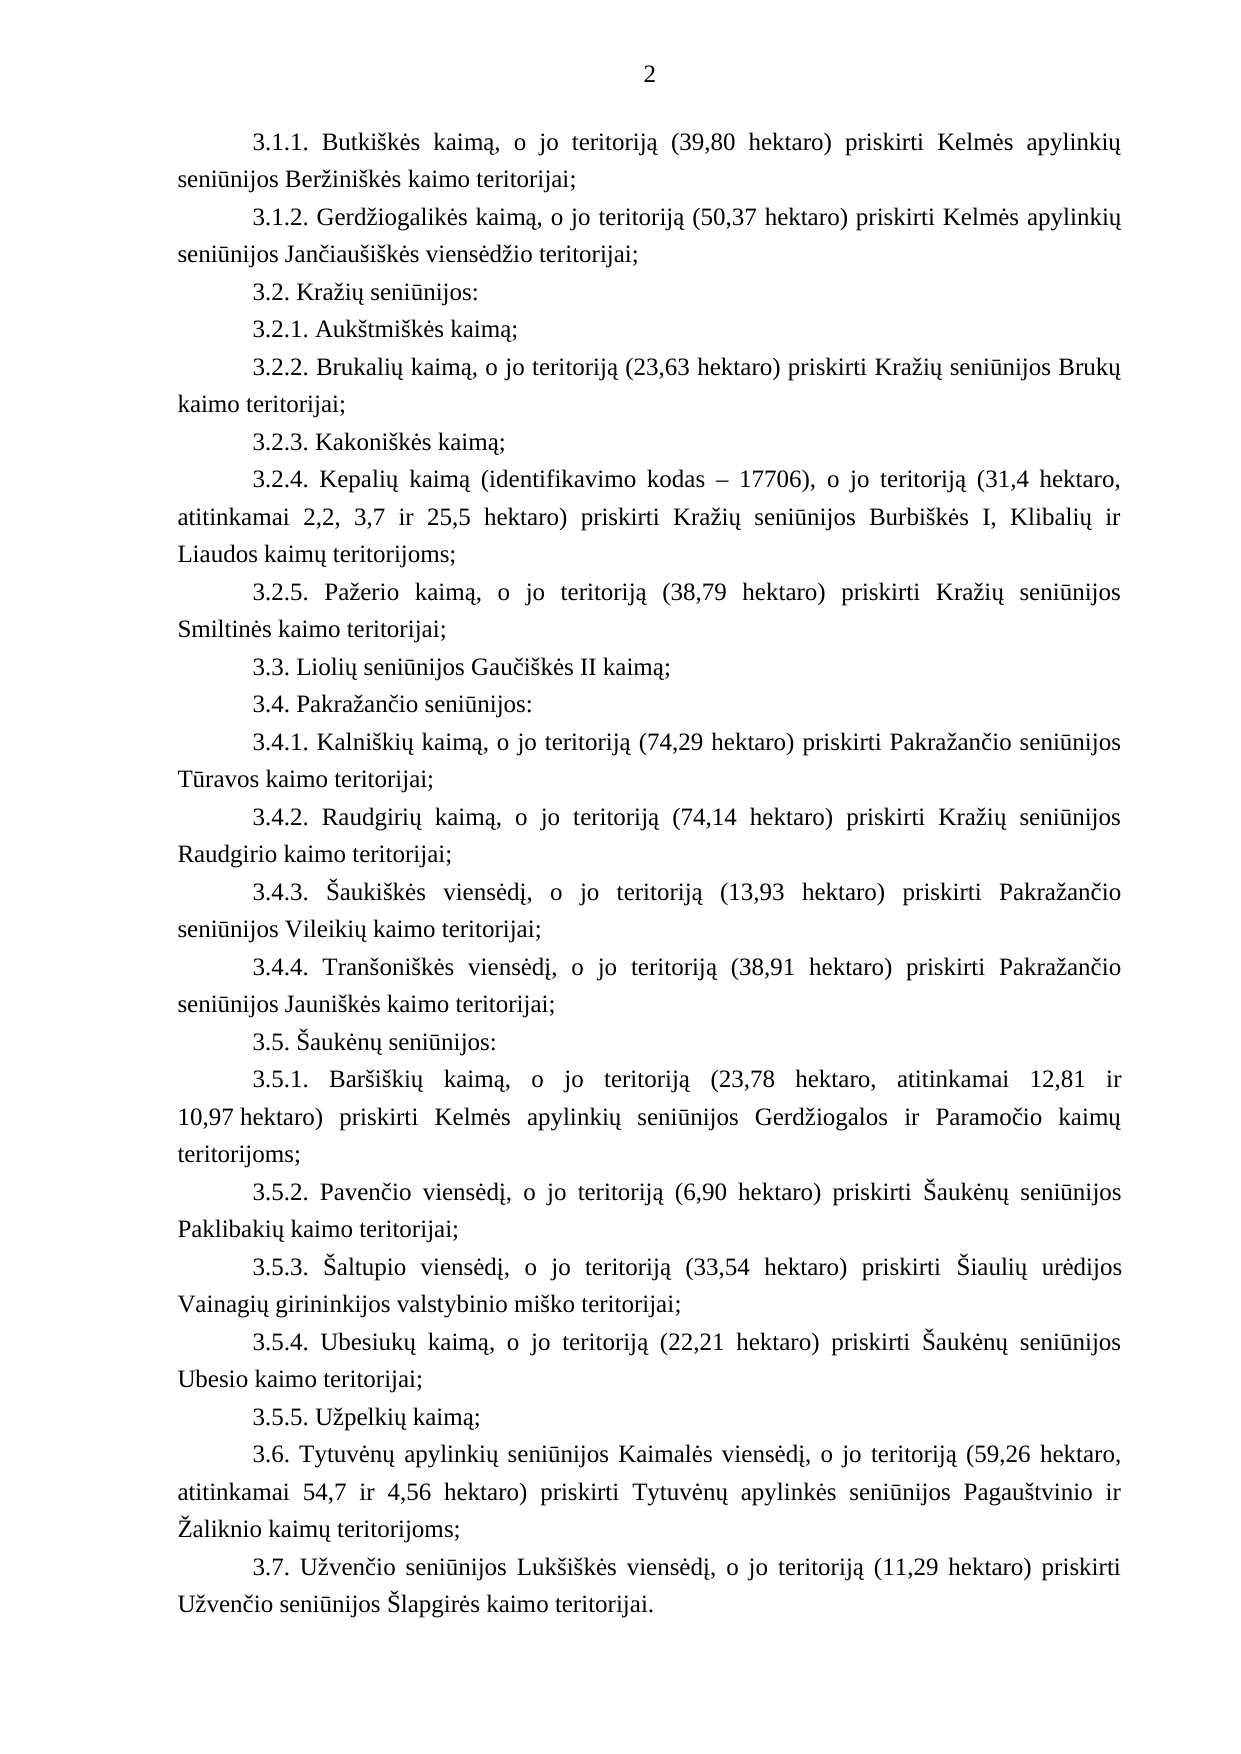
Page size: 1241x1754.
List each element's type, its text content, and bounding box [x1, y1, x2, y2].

text 3.6. Tytuvėnų apylinkių seniūnijos Kaimalės viensėdį, o jo teritoriją (59,26 hektaro, atitinkamai 54,7 ir 4,56 hektaro) priskirti Tytuvėnų apylinkės seniūnijos Pagauštvinio ir Žaliknio kaimų teritorijoms; [177, 1431, 1122, 1543]
text 3.5.3. Šaltupio viensėdį, o jo teritoriją (33,54 hektaro) priskirti Šiaulių urėdijos Vainagių girininkijos valstybinio miško teritorijai; [177, 1243, 1122, 1318]
text 3.4. Pakražančio seniūnijos: [177, 681, 1122, 718]
text 3.5.2. Pavenčio viensėdį, o jo teritoriją (6,90 hektaro) priskirti Šaukėnų seniūnijos Paklibakių kaimo teritorijai; [177, 1168, 1122, 1243]
text 3.2.5. Pažerio kaimą, o jo teritoriją (38,79 hektaro) priskirti Kražių seniūnijos Smiltinės kaimo teritorijai; [177, 568, 1122, 643]
text 3.1.2. Gerdžiogalikės kaimą, o jo teritoriją (50,37 hektaro) priskirti Kelmės apylinkių seniūnijos Jančiaušiškės viensėdžio teritorijai; [177, 193, 1122, 268]
text 3.2.2. Brukalių kaimą, o jo teritoriją (23,63 hektaro) priskirti Kražių seniūnijos Brukų kaimo teritorijai; [177, 343, 1122, 418]
text 3.4.4. Tranšoniškės viensėdį, o jo teritoriją (38,91 hektaro) priskirti Pakražančio seniūnijos Jauniškės kaimo teritorijai; [177, 943, 1122, 1018]
text 3.5.1. Baršiškių kaimą, o jo teritoriją (23,78 hektaro, atitinkamai 12,81 ir 10,97 hektaro) priskirti Kelmės apylinkių seniūnijos Gerdžiogalos ir Paramočio kaimų teritorijoms; [177, 1056, 1122, 1168]
text 3.2.1. Aukštmiškės kaimą; [177, 306, 1122, 343]
text 3.4.3. Šaukiškės viensėdį, o jo teritoriją (13,93 hektaro) priskirti Pakražančio seniūnijos Vileikių kaimo teritorijai; [177, 868, 1122, 943]
text 3.3. Liolių seniūnijos Gaučiškės II kaimą; [177, 643, 1122, 681]
text 3.2. Kražių seniūnijos: [177, 268, 1122, 306]
text 3.1.1. Butkiškės kaimą, o jo teritoriją (39,80 hektaro) priskirti Kelmės apylinkių seniūnijos Beržiniškės kaimo teritorijai; [177, 118, 1122, 193]
text 3.5.5. Užpelkių kaimą; [177, 1393, 1122, 1431]
text 3.5. Šaukėnų seniūnijos: [177, 1018, 1122, 1056]
text 3.5.4. Ubesiukų kaimą, o jo teritoriją (22,21 hektaro) priskirti Šaukėnų seniūnijos Ubesio kaimo teritorijai; [177, 1318, 1122, 1393]
text 3.4.1. Kalniškių kaimą, o jo teritoriją (74,29 hektaro) priskirti Pakražančio seniūnijos Tūravos kaimo teritorijai; [177, 718, 1122, 793]
text 3.2.3. Kakoniškės kaimą; [177, 418, 1122, 456]
text 3.4.2. Raudgirių kaimą, o jo teritoriją (74,14 hektaro) priskirti Kražių seniūnijos Raudgirio kaimo teritorijai; [177, 793, 1122, 868]
text 3.7. Užvenčio seniūnijos Lukšiškės viensėdį, o jo teritoriją (11,29 hektaro) priskirti Užvenčio seniūnijos Šlapgirės kaimo teritorijai. [177, 1543, 1122, 1618]
text 3.2.4. Kepalių kaimą (identifikavimo kodas – 17706), o jo teritoriją (31,4 hektaro, atitinkamai 2,2, 3,7 ir 25,5 hektaro) priskirti Kražių seniūnijos Burbiškės I, Klibalių ir Liaudos kaimų teritorijoms; [177, 456, 1122, 568]
